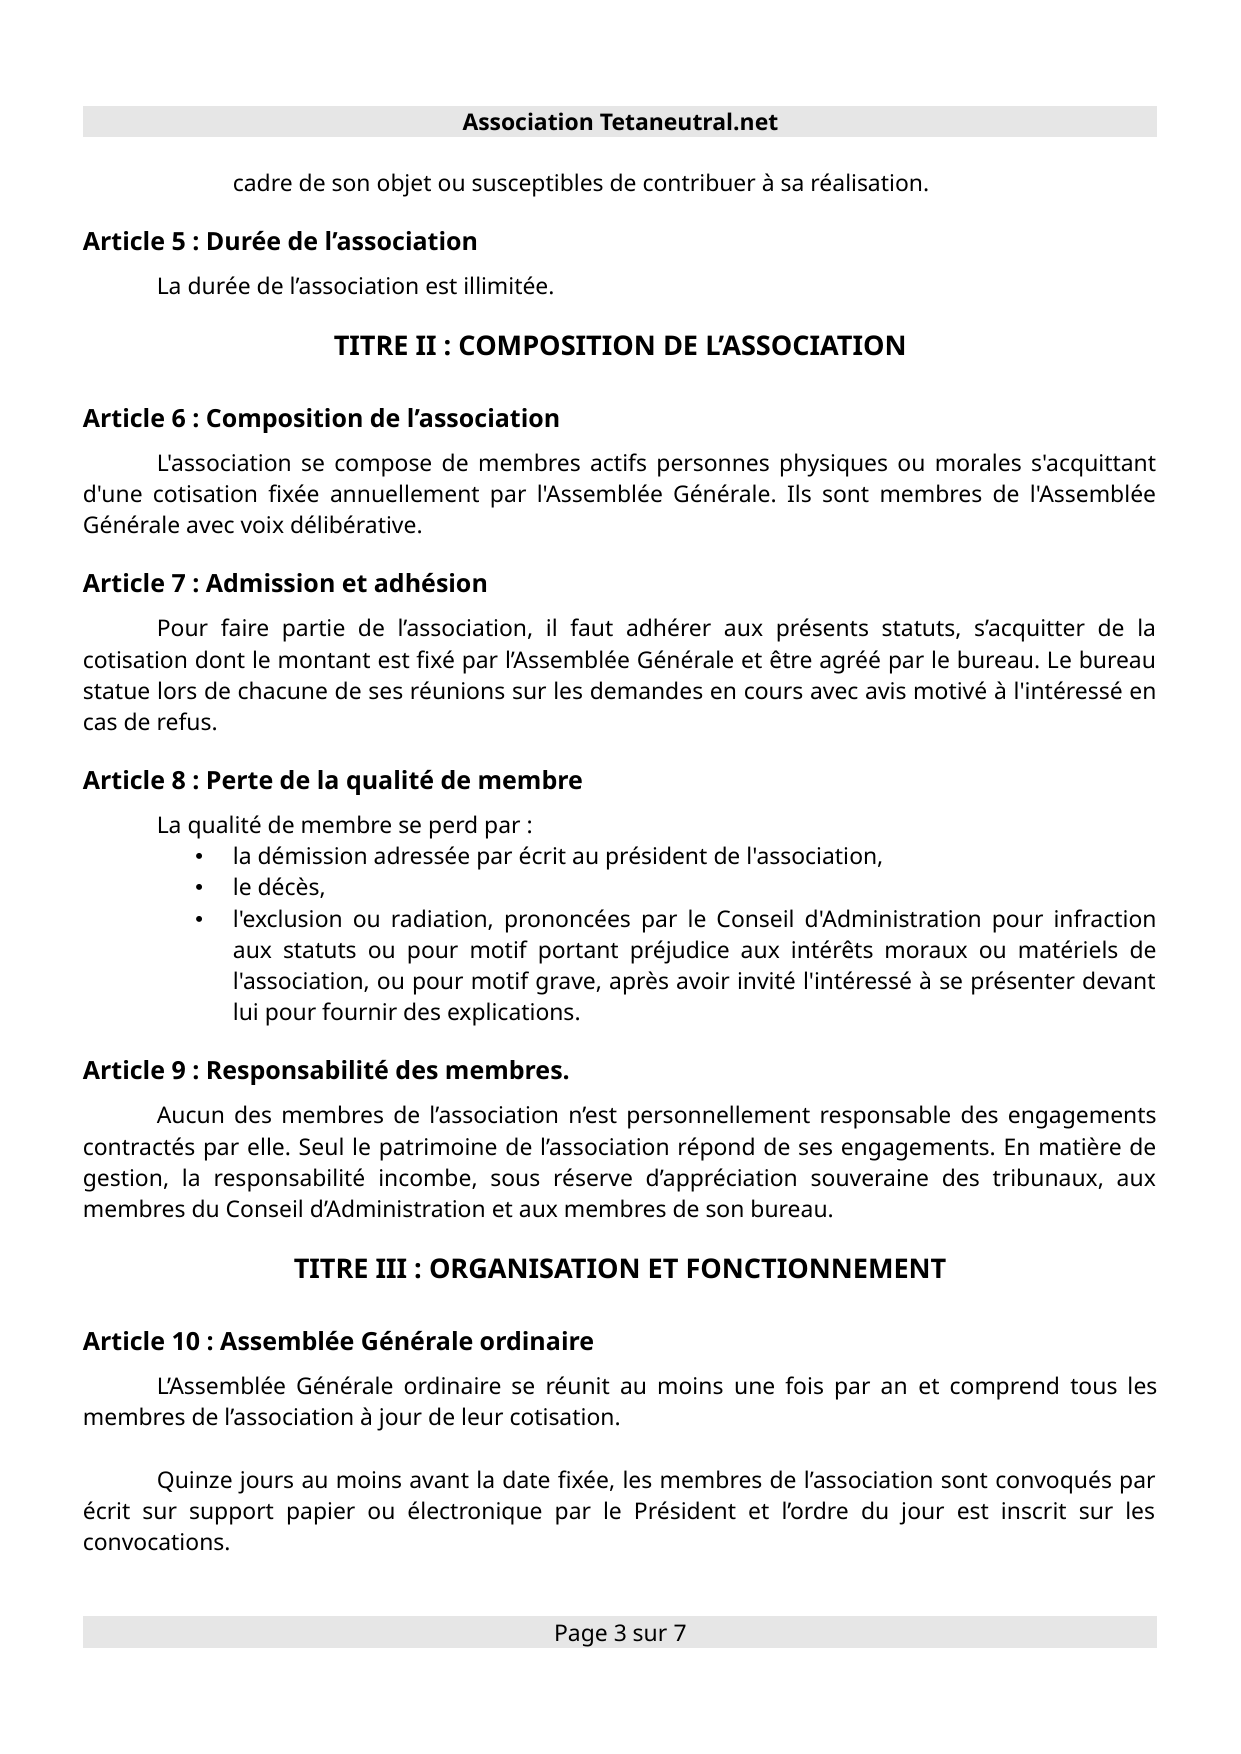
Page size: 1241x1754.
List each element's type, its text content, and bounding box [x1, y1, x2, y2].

subtitle Article 5 : Durée de l’association [83, 223, 1157, 257]
subtitle TITRE III : ORGANISATION ET FONCTIONNEMENT [83, 1249, 1157, 1286]
text Aucun des membres de l’association n’est personnellement responsable des engagements contractés par elle. Seul le patrimoine de l’association répond de ses engagements. En matière de gestion, la responsabilité incombe, sous réserve d’appréciation souveraine des tribunaux, aux membres du Conseil d’Administration et aux membres de son bureau. [83, 1099, 1157, 1224]
list le décès, [195, 871, 1157, 903]
list cadre de son objet ou susceptibles de contribuer à sa réalisation. [195, 167, 1157, 198]
subtitle Article 7 : Admission et adhésion [83, 566, 1157, 600]
list la démission adressée par écrit au président de l'association, [195, 840, 1157, 871]
subtitle Article 9 : Responsabilité des membres. [83, 1053, 1157, 1087]
text La durée de l’association est illimitée. [83, 270, 1157, 301]
subtitle Article 8 : Perte de la qualité de membre [83, 762, 1157, 796]
subtitle Article 10 : Assemblée Générale ordinaire [83, 1323, 1157, 1358]
subtitle TITRE II : COMPOSITION DE L’ASSOCIATION [83, 326, 1157, 363]
text Quinze jours au moins avant la date fixée, les membres de l’association sont convoqués par écrit sur support papier ou électronique par le Président et l’ordre du jour est inscrit sur les convocations. [83, 1464, 1157, 1558]
text L’Assemblée Générale ordinaire se réunit au moins une fois par an et comprend tous les membres de l’association à jour de leur cotisation. [83, 1370, 1157, 1433]
text L'association se compose de membres actifs personnes physiques ou morales s'acquittant d'une cotisation fixée annuellement par l'Assemblée Générale. Ils sont membres de l'Assemblée Générale avec voix délibérative. [83, 447, 1157, 541]
text Pour faire partie de l’association, il faut adhérer aux présents statuts, s’acquitter de la cotisation dont le montant est fixé par l’Assemblée Générale et être agréé par le bureau. Le bureau statue lors de chacune de ses réunions sur les demandes en cours avec avis motivé à l'intéressé en cas de refus. [83, 612, 1157, 737]
list l'exclusion ou radiation, prononcées par le Conseil d'Administration pour infraction aux statuts ou pour motif portant préjudice aux intérêts moraux ou matériels de l'association, ou pour motif grave, après avoir invité l'intéressé à se présenter devant lui pour fournir des explications. [195, 903, 1157, 1028]
subtitle Article 6 : Composition de l’association [83, 400, 1157, 434]
text La qualité de membre se perd par : [83, 809, 1157, 840]
